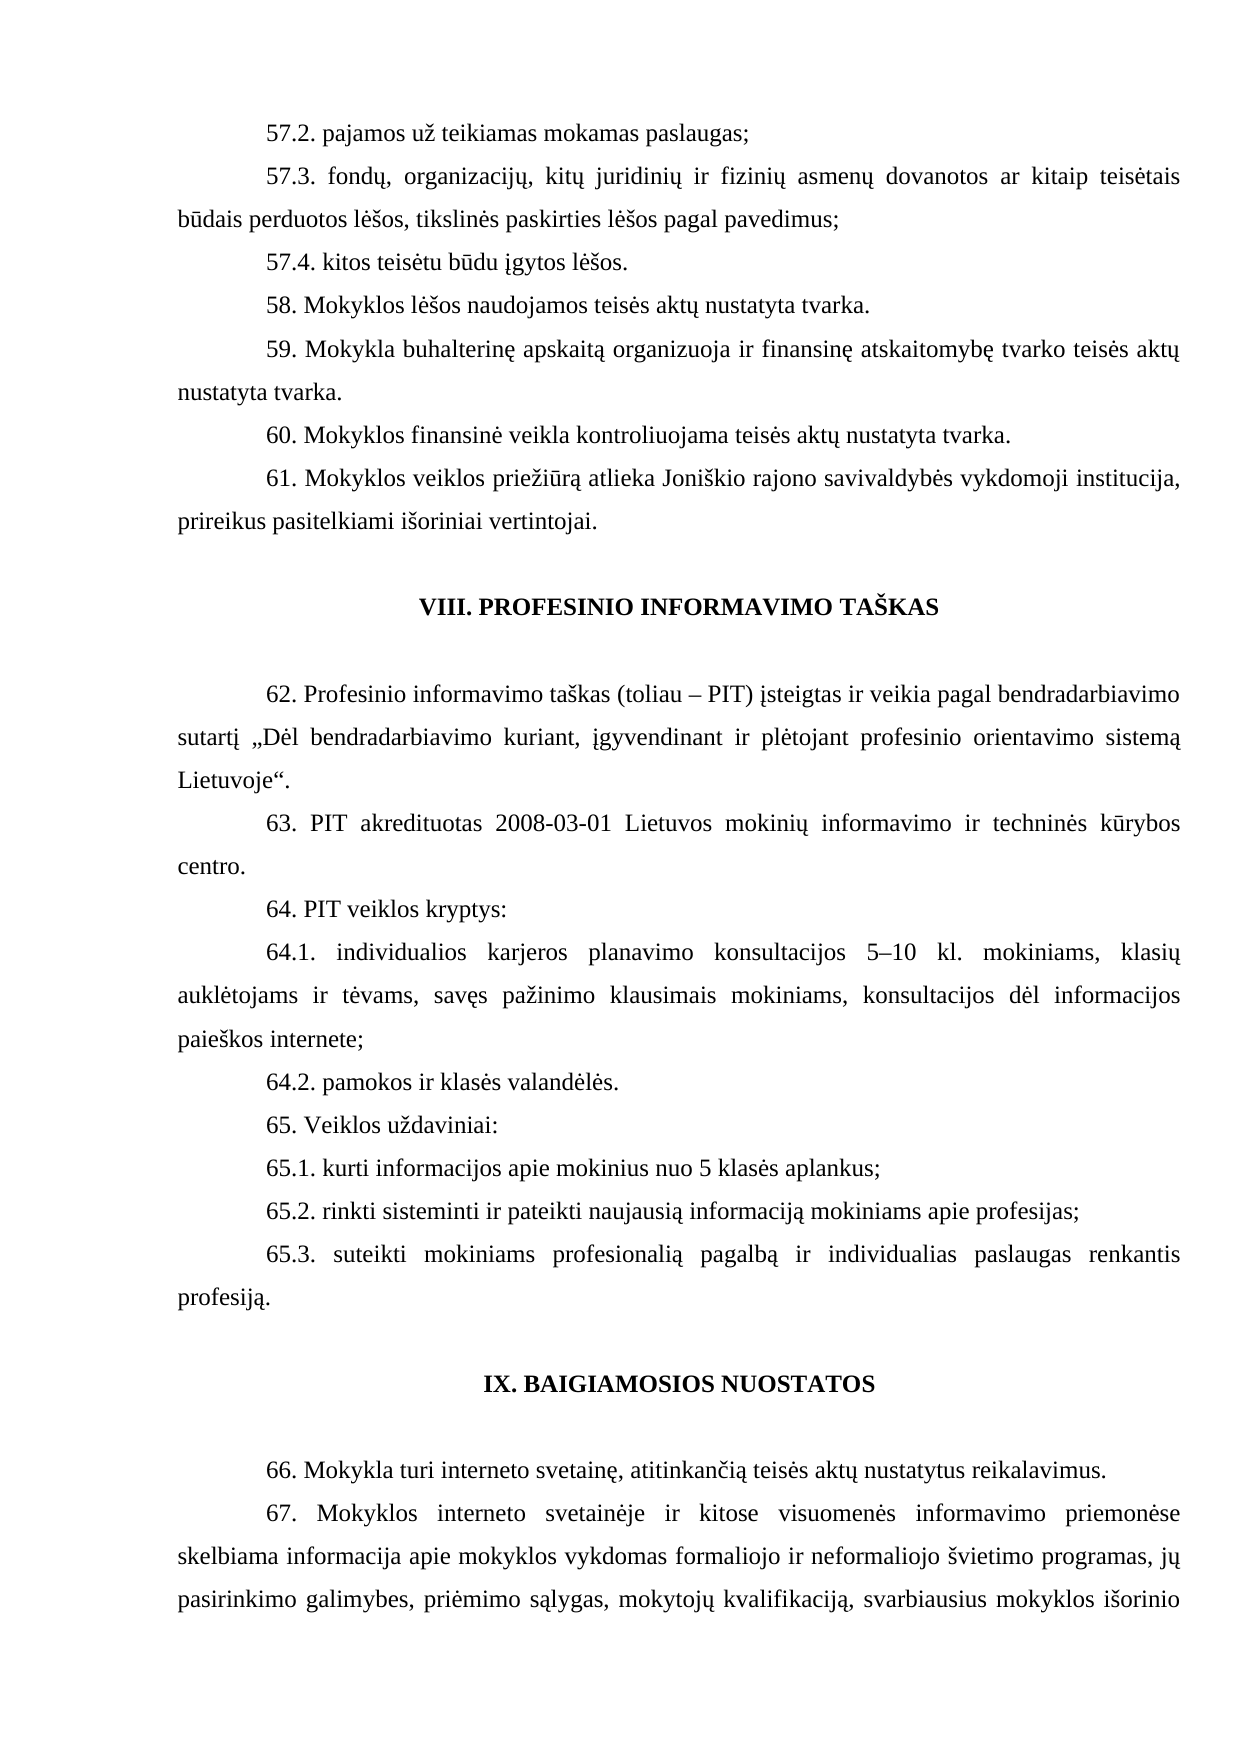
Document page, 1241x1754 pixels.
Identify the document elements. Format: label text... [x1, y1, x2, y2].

text 67. Mokyklos interneto svetainėje ir kitose visuomenės informavimo priemonėse skelbiama informacija apie mokyklos vykdomas formaliojo ir neformaliojo švietimo programas, jų pasirinkimo galimybes, priėmimo sąlygas, mokytojų kvalifikaciją, svarbiausius mokyklos išorinio [177, 1498, 1181, 1613]
text IX. BAIGIAMOSIOS NUOSTATOS [177, 1369, 1181, 1397]
text 64.2. pamokos ir klasės valandėlės. [177, 1067, 1181, 1096]
text 60. Mokyklos finansinė veikla kontroliuojama teisės aktų nustatyta tvarka. [177, 420, 1181, 449]
text 58. Mokyklos lėšos naudojamos teisės aktų nustatyta tvarka. [177, 291, 1181, 319]
text 64. PIT veiklos kryptys: [177, 894, 1181, 923]
text 57.2. pajamos už teikiamas mokamas paslaugas; [177, 118, 1181, 147]
text 65.1. kurti informacijos apie mokinius nuo 5 klasės aplankus; [177, 1153, 1181, 1182]
text 66. Mokykla turi interneto svetainę, atitinkančią teisės aktų nustatytus reikalavimus. [177, 1455, 1181, 1484]
text 62. Profesinio informavimo taškas (toliau – PIT) įsteigtas ir veikia pagal bendradarbiavimo sutartį „Dėl bendradarbiavimo kuriant, įgyvendinant ir plėtojant profesinio orientavimo sistemą Lietuvoje“. [177, 679, 1181, 794]
text 63. PIT akredituotas 2008-03-01 Lietuvos mokinių informavimo ir techninės kūrybos centro. [177, 808, 1181, 880]
text 64.1. individualios karjeros planavimo konsultacijos 5–10 kl. mokiniams, klasių auklėtojams ir tėvams, savęs pažinimo klausimais mokiniams, konsultacijos dėl informacijos paieškos internete; [177, 937, 1181, 1052]
text 57.3. fondų, organizacijų, kitų juridinių ir fizinių asmenų dovanotos ar kitaip teisėtais būdais perduotos lėšos, tikslinės paskirties lėšos pagal pavedimus; [177, 161, 1181, 233]
text 65. Veiklos uždaviniai: [177, 1110, 1181, 1139]
text 61. Mokyklos veiklos priežiūrą atlieka Joniškio rajono savivaldybės vykdomoji institucija, prireikus pasitelkiami išoriniai vertintojai. [177, 463, 1181, 535]
text 59. Mokykla buhalterinę apskaitą organizuoja ir finansinę atskaitomybę tvarko teisės aktų nustatyta tvarka. [177, 334, 1181, 406]
text 65.2. rinkti sisteminti ir pateikti naujausią informaciją mokiniams apie profesijas; [177, 1196, 1181, 1225]
text 57.4. kitos teisėtu būdu įgytos lėšos. [177, 247, 1181, 276]
text 65.3. suteikti mokiniams profesionalią pagalbą ir individualias paslaugas renkantis profesiją. [177, 1239, 1181, 1311]
text VIII. PROFESINIO INFORMAVIMO TAŠKAS [177, 592, 1181, 621]
